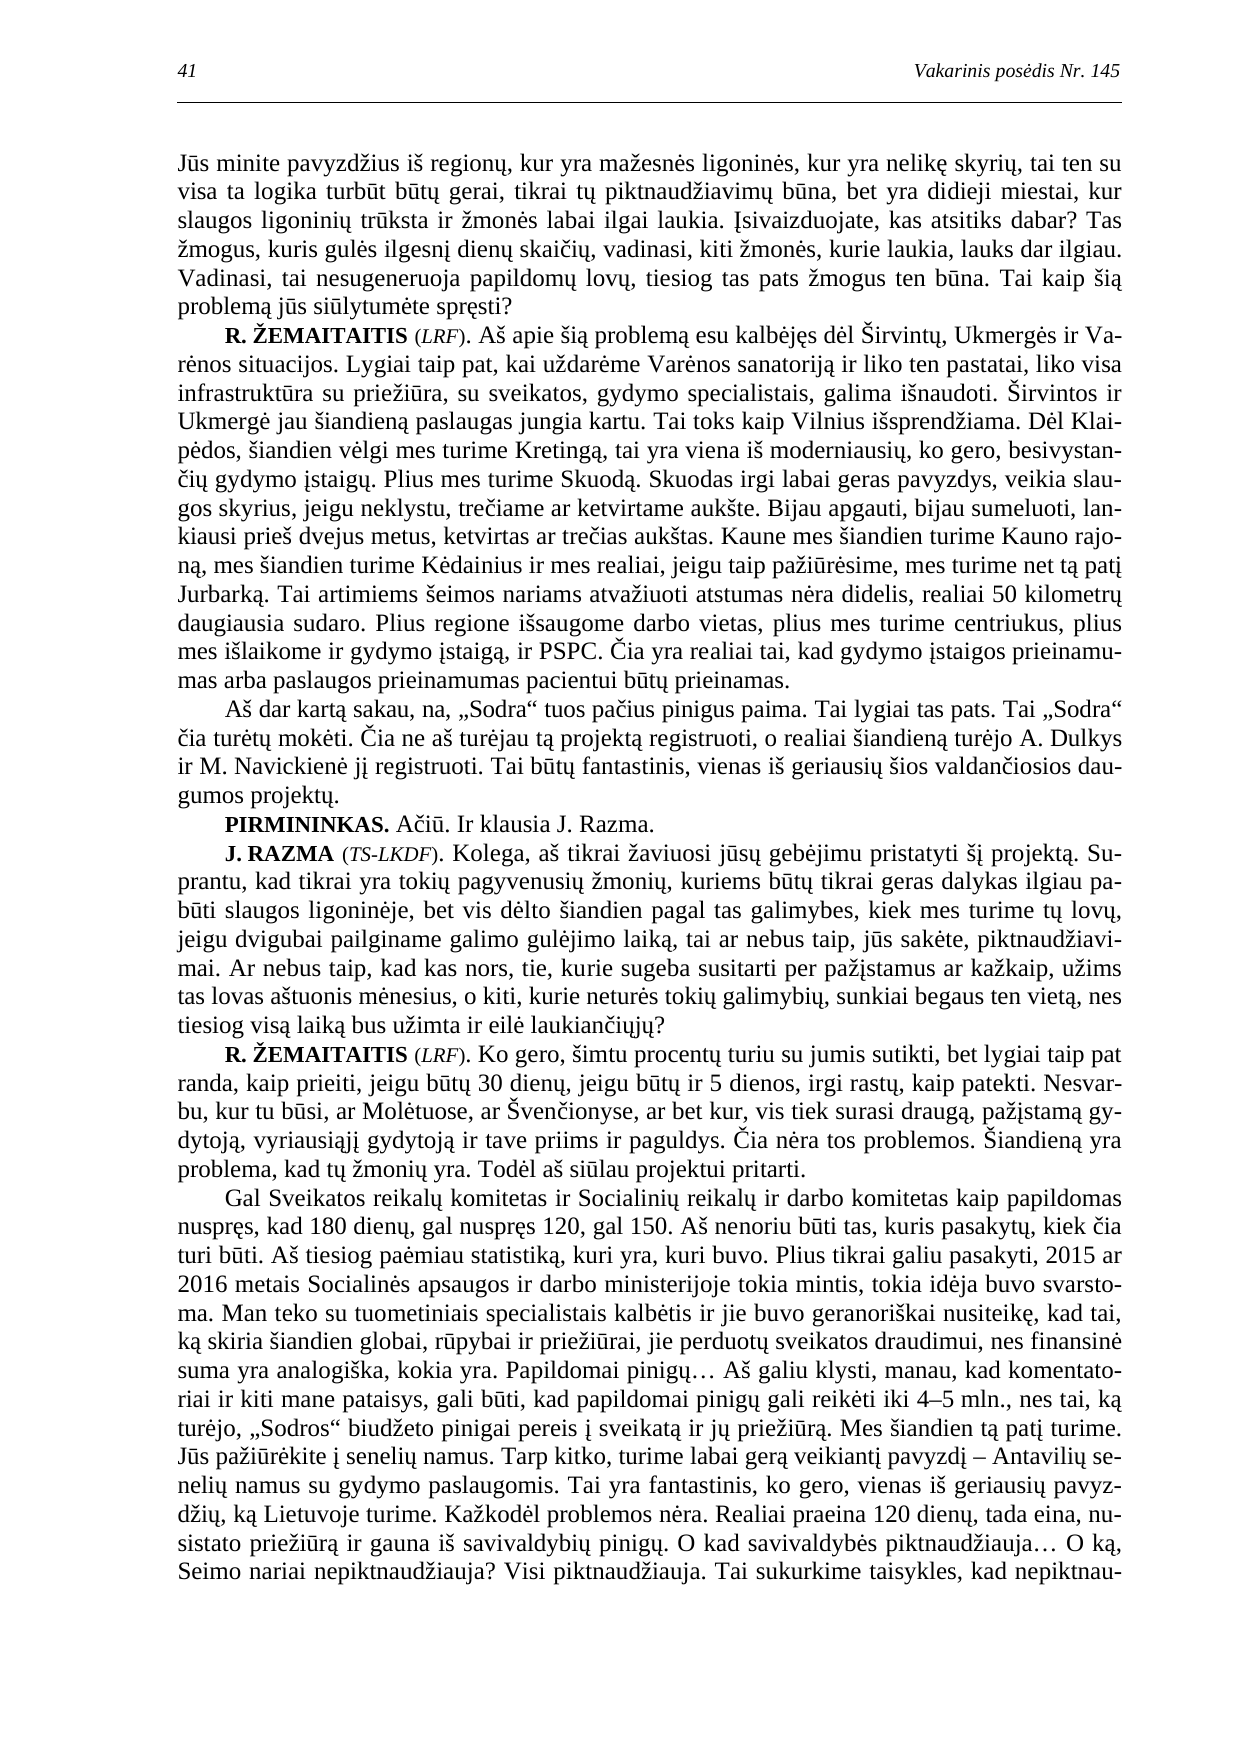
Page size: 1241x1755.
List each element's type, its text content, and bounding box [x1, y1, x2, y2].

text J. RAZMA (TS-LKDF). Ko­le­ga, aš tik­rai ža­viuo­si jū­sų ge­bė­ji­mu pri­sta­ty­ti šį pro­jek­tą. Su­pran­tu, kad tik­rai yra to­kių pa­gy­ve­nu­sių žmo­nių, ku­riems bū­tų tik­rai ge­ras da­ly­kas il­giau pa­bū­ti slau­gos li­go­ni­nė­je, bet vis dėl­to šian­dien pa­gal tas ga­li­my­bes, kiek mes tu­ri­me tų lo­vų, jei­gu dvi­gu­bai pa­il­gi­na­me ga­li­mo gu­lė­ji­mo lai­ką, tai ar ne­bus taip, jūs sa­kė­te, pik­tnau­džia­vi­mai. Ar ne­bus taip, kad kas nors, tie, ku­rie su­ge­ba su­si­tar­ti per pa­žįs­ta­mus ar kaž­kaip, užims tas lo­vas aš­tuo­nis mė­ne­sius, o ki­ti, ku­rie ne­tu­rės to­kių ga­li­my­bių, sun­kiai be­gaus ten vie­tą, nes tie­siog vi­są lai­ką bus už­im­ta ir ei­lė lau­kian­čių­jų? [177, 838, 1122, 1039]
text R. ŽEMAITAITIS (LRF). Ko ge­ro, šim­tu pro­cen­tų tu­riu su ju­mis su­tik­ti, bet ly­giai taip pat ran­da, kaip pri­ei­ti, jei­gu bū­tų 30 die­nų, jei­gu bū­tų ir 5 die­nos, ir­gi ras­tų, kaip pa­tek­ti. Ne­svar­bu, kur tu bū­si, ar Mo­lė­tuo­se, ar Šven­čio­ny­se, ar bet kur, vis tiek su­ra­si drau­gą, pa­žįs­ta­mą gy­dy­to­ją, vy­riau­si­ą­jį gy­dy­to­ją ir ta­ve pri­ims ir pa­gul­dys. Čia nė­ra tos pro­ble­mos. Šian­die­ną yra pro­ble­ma, kad tų žmo­nių yra. To­dėl aš siū­lau pro­jek­tui pri­tar­ti. [177, 1039, 1122, 1183]
text R. ŽEMAITAITIS (LRF). Aš apie šią pro­ble­mą esu kal­bė­jęs dėl Šir­vin­tų, Uk­mer­gės ir Va­rė­nos si­tu­a­ci­jos. Ly­giai taip pat, kai už­da­rė­me Va­rė­nos sa­na­to­ri­ją ir li­ko ten pa­sta­tai, li­ko vi­sa in­fra­struk­tū­ra su prie­žiū­ra, su svei­ka­tos, gy­dy­mo spe­cia­lis­tais, ga­li­ma iš­nau­do­ti. Šir­vin­tos ir Uk­mer­gė jau šian­die­ną pa­slau­gas jun­gia kar­tu. Tai toks kaip Vil­nius iš­spren­džia­ma. Dėl Klai­pė­dos, šian­dien vėl­gi mes tu­ri­me Kre­tin­gą, tai yra vie­na iš mo­der­niau­sių, ko ge­ro, be­si­vys­tan­čių gy­dy­mo įstai­gų. Plius mes tu­ri­me Skuo­dą. Skuo­das ir­gi la­bai ge­ras pa­vyz­dys, vei­kia slau­gos sky­rius, jei­gu ne­klys­tu, tre­čia­me ar ket­vir­ta­me aukš­te. Bi­jau ap­gau­ti, bi­jau su­me­luo­ti, lan­kiau­si prieš dve­jus me­tus, ket­vir­tas ar tre­čias aukš­tas. Kau­ne mes šian­dien tu­ri­me Kau­no ra­jo­ną, mes šian­dien tu­ri­me Kė­dai­nius ir mes re­a­liai, jei­gu taip pa­žiū­rė­si­me, mes tu­ri­me net tą pa­tį Jur­bar­ką. Tai ar­ti­miems šei­mos na­riams at­va­žiuo­ti at­stu­mas nė­ra di­de­lis, re­a­liai 50 ki­lo­met­rų dau­giau­sia su­da­ro. Plius re­gio­ne iš­sau­go­me dar­bo vie­tas, plius mes tu­ri­me cen­triu­kus, plius mes iš­lai­ko­me ir gy­dy­mo įstai­gą, ir PSPC. Čia yra re­a­liai tai, kad gy­dy­mo įstai­gos pri­ei­na­mu­mas ar­ba pa­slau­gos pri­ei­na­mu­mas pa­cien­tui bū­tų pri­ei­na­mas. [177, 320, 1122, 694]
text Aš dar kar­tą sa­kau, na, „Sod­ra“ tuos pa­čius pi­ni­gus pa­ima. Tai ly­giai tas pats. Tai „Sod­ra“ čia tu­rė­tų mo­kė­ti. Čia ne aš tu­rė­jau tą pro­jek­tą re­gist­ruo­ti, o re­a­liai šian­die­ną tu­rė­jo A. Dul­kys ir M. Na­vic­kie­nė jį re­gist­ruo­ti. Tai bū­tų fan­tas­ti­nis, vie­nas iš ge­riau­sių šios val­dan­čio­sios dau­gu­mos pro­jek­tų. [177, 694, 1122, 809]
text PIRMININKAS. Ačiū. Ir klau­sia J. Raz­ma. [177, 809, 1122, 838]
text Jūs mi­ni­te pa­vyz­džius iš re­gio­nų, kur yra ma­žes­nės li­go­ni­nės, kur yra ne­li­kę sky­rių, tai ten su vi­sa ta lo­gi­ka tur­būt bū­tų ge­rai, tik­rai tų pik­tnau­džia­vi­mų bū­na, bet yra di­die­ji mies­tai, kur slau­gos li­go­ni­nių trūks­ta ir žmo­nės la­bai il­gai lau­kia. Įsi­vaiz­duo­ja­te, kas at­si­tiks da­bar? Tas žmo­gus, ku­ris gu­lės il­ges­nį die­nų skai­čių, va­di­na­si, ki­ti žmo­nės, ku­rie lau­kia, lauks dar il­giau. Va­di­na­si, tai ne­su­ge­ne­ruo­ja pa­pil­do­mų lo­vų, tie­siog tas pats žmo­gus ten bū­na. Tai kaip šią pro­ble­mą jūs siū­ly­tu­mė­te spręs­ti? [177, 148, 1122, 320]
text Gal Svei­ka­tos rei­ka­lų ko­mi­te­tas ir So­cia­li­nių rei­ka­lų ir dar­bo ko­mi­te­tas kaip pa­pil­do­mas nu­spręs, kad 180 die­nų, gal nu­spręs 120, gal 150. Aš ne­no­riu bū­ti tas, ku­ris pa­sa­ky­tų, kiek čia tu­ri bū­ti. Aš tie­siog pa­ė­miau sta­tis­ti­ką, ku­ri yra, ku­ri bu­vo. Plius tik­rai ga­liu pa­sa­ky­ti, 2015 ar 2016 me­tais So­cia­li­nės ap­sau­gos ir dar­bo mi­nis­te­ri­jo­je to­kia min­tis, to­kia idė­ja bu­vo svars­to­ma. Man te­ko su tuo­me­ti­niais spe­cia­lis­tais kal­bė­tis ir jie bu­vo ge­ra­no­riš­kai nu­si­tei­kę, kad tai, ką ski­ria šian­dien glo­bai, rū­py­bai ir prie­žiū­rai, jie per­duo­tų svei­ka­tos drau­di­mui, nes fi­nan­si­nė su­ma yra ana­lo­giš­ka, ko­kia yra. Pa­pil­do­mai pi­ni­gų… Aš ga­liu klys­ti, ma­nau, kad ko­men­ta­to­riai ir ki­ti ma­ne pa­tai­sys, ga­li bū­ti, kad pa­pil­do­mai pi­ni­gų ga­li rei­kė­ti iki 4–5 mln., nes tai, ką tu­rė­jo, „Sod­ros“ biu­dže­to pi­ni­gai per­eis į svei­ka­tą ir jų prie­žiū­rą. Mes šian­dien tą pa­tį tu­ri­me. Jūs pa­žiū­rė­ki­te į se­ne­lių na­mus. Tarp kit­ko, tu­ri­me la­bai ge­rą vei­kian­tį pa­vyz­dį – An­ta­vi­lių se­ne­lių na­mus su gy­dy­mo pa­slau­go­mis. Tai yra fan­tas­ti­nis, ko ge­ro, vie­nas iš ge­riau­sių pa­vyz­džių, ką Lie­tu­vo­je tu­ri­me. Kaž­ko­dėl pro­ble­mos nė­ra. Re­a­liai pra­ei­na 120 die­nų, ta­da ei­na, nu­si­sta­to prie­žiū­rą ir gau­na iš sa­vi­val­dy­bių pi­ni­gų. O kad sa­vi­val­dy­bės pik­tnau­džiau­ja… O ką, Sei­mo na­riai ne­pik­tnau­džiau­ja? Vi­si pik­tnau­džiau­ja. Tai su­kur­ki­me tai­syk­les, kad ne­pik­tnau­ [177, 1183, 1122, 1585]
